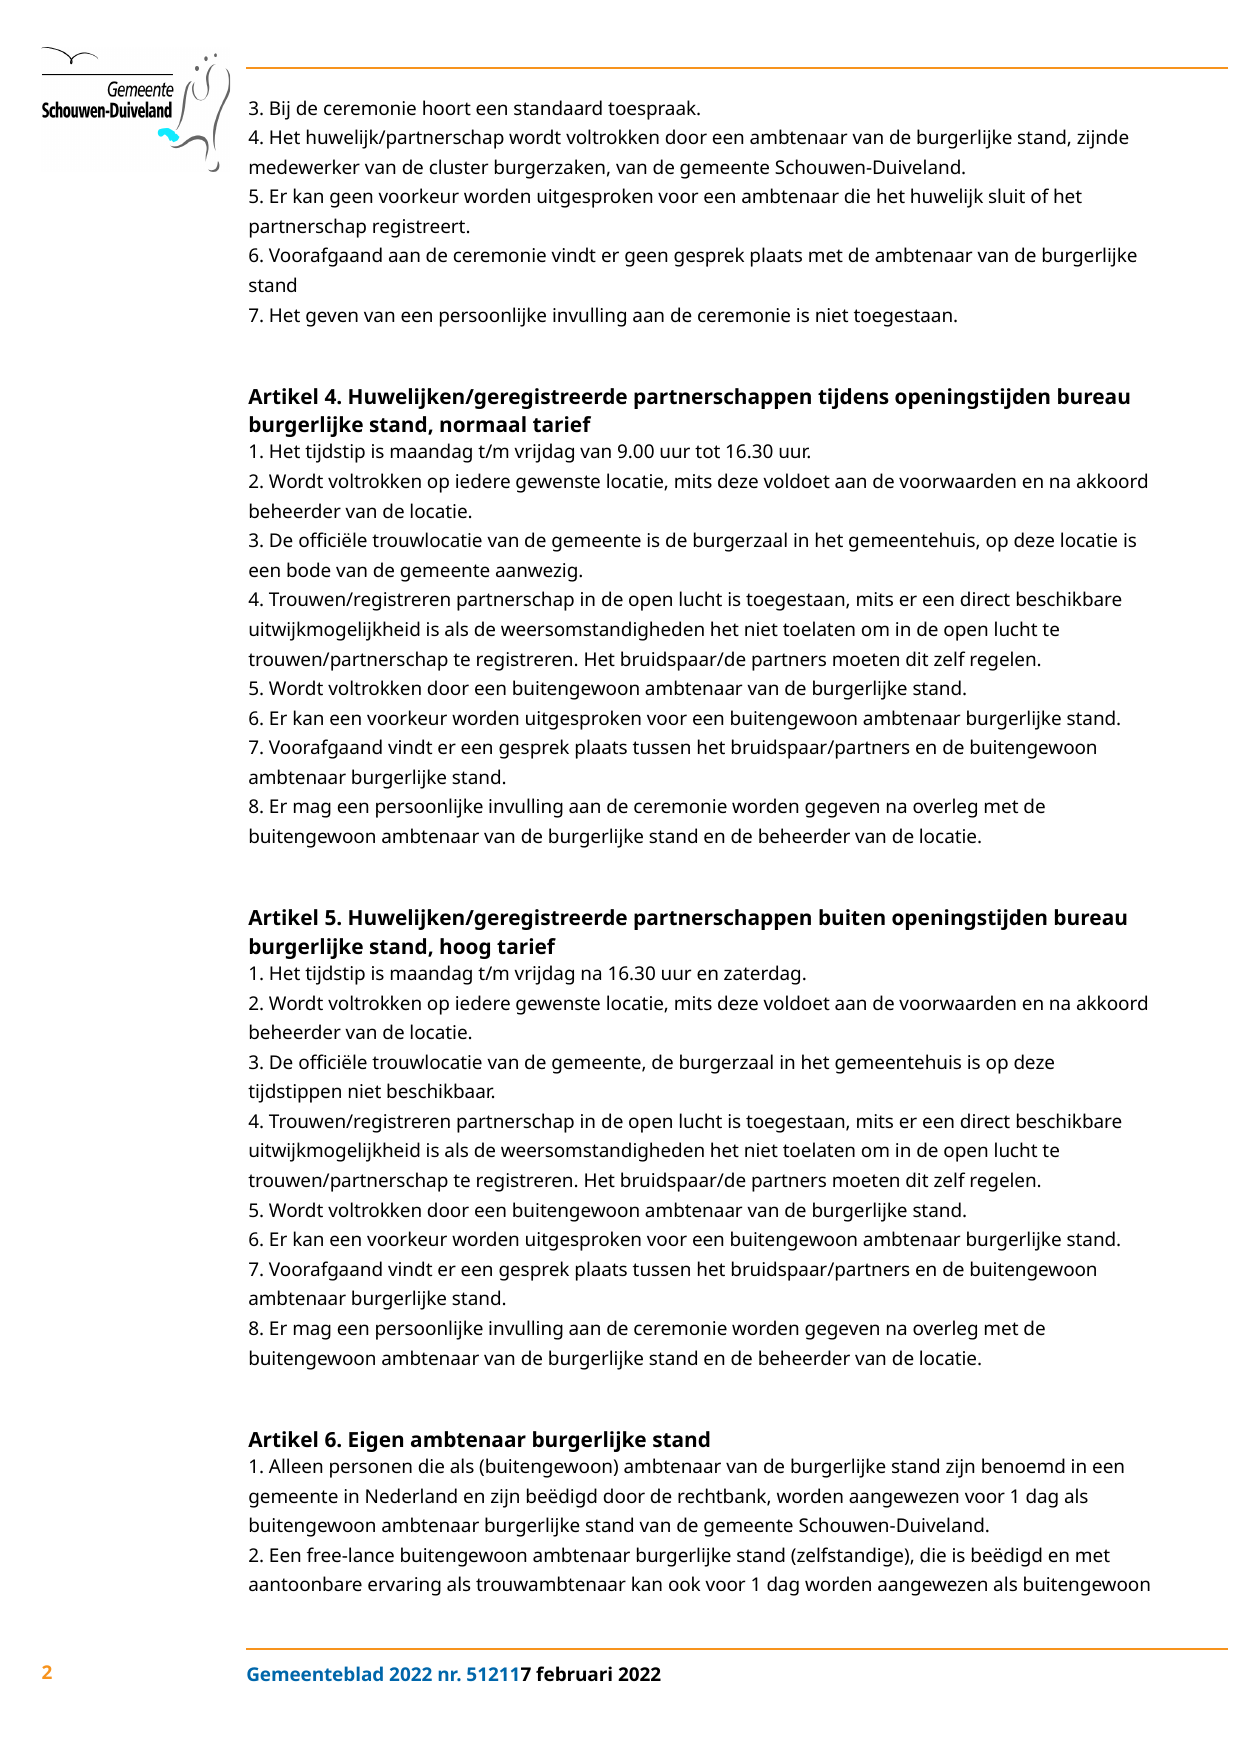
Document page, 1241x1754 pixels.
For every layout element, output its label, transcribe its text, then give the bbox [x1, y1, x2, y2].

text Artikel 5. Huwelijken/geregistreerde partnerschappen buiten openingstijden bureau burgerlijke stand, hoog tarief [248, 903, 1152, 960]
text 8. Er mag een persoonlijke invulling aan de ceremonie worden gegeven na overleg met de buitengewoon ambtenaar van de burgerlijke stand en de beheerder van de locatie. [248, 1315, 1152, 1371]
text 3. Bij de ceremonie hoort een standaard toespraak. [248, 95, 1152, 121]
text 5. Wordt voltrokken door een buitengewoon ambtenaar van de burgerlijke stand. [248, 675, 1152, 701]
text 7. Voorafgaand vindt er een gesprek plaats tussen het bruidspaar/partners en de buitengewoon ambtenaar burgerlijke stand. [248, 734, 1152, 790]
text 2. Een free-lance buitengewoon ambtenaar burgerlijke stand (zelfstandige), die is beëdigd en met aantoonbare ervaring als trouwambtenaar kan ook voor 1 dag worden aangewezen als buitengewoon [248, 1542, 1152, 1597]
text 5. Er kan geen voorkeur worden uitgesproken voor een ambtenaar die het huwelijk sluit of het partnerschap registreert. [248, 183, 1152, 239]
text 4. Trouwen/registreren partnerschap in de open lucht is toegestaan, mits er een direct beschikbare uitwijkmogelijkheid is als de weersomstandigheden het niet toelaten om in de open lucht te trouwen/partnerschap te registreren. Het bruidspaar/de partners moeten dit zelf regelen. [248, 587, 1152, 672]
text 4. Trouwen/registreren partnerschap in de open lucht is toegestaan, mits er een direct beschikbare uitwijkmogelijkheid is als de weersomstandigheden het niet toelaten om in de open lucht te trouwen/partnerschap te registreren. Het bruidspaar/de partners moeten dit zelf regelen. [248, 1108, 1152, 1193]
text 2. Wordt voltrokken op iedere gewenste locatie, mits deze voldoet aan de voorwaarden en na akkoord beheerder van de locatie. [248, 468, 1152, 524]
text 7. Voorafgaand vindt er een gesprek plaats tussen het bruidspaar/partners en de buitengewoon ambtenaar burgerlijke stand. [248, 1256, 1152, 1311]
text Artikel 6. Eigen ambtenaar burgerlijke stand [248, 1425, 1152, 1453]
text 7. Het geven van een persoonlijke invulling aan de ceremonie is niet toegestaan. [248, 302, 1152, 328]
text 1. Het tijdstip is maandag t/m vrijdag na 16.30 uur en zaterdag. [248, 960, 1152, 986]
text 6. Voorafgaand aan de ceremonie vindt er geen gesprek plaats met de ambtenaar van de burgerlijke stand [248, 243, 1152, 298]
text 3. De officiële trouwlocatie van de gemeente is de burgerzaal in het gemeentehuis, op deze locatie is een bode van de gemeente aanwezig. [248, 527, 1152, 583]
text 3. De officiële trouwlocatie van de gemeente, de burgerzaal in het gemeentehuis is op deze tijdstippen niet beschikbaar. [248, 1049, 1152, 1104]
text 1. Alleen personen die als (buitengewoon) ambtenaar van de burgerlijke stand zijn benoemd in een gemeente in Nederland en zijn beëdigd door de rechtbank, worden aangewezen voor 1 dag als buitengewoon ambtenaar burgerlijke stand van de gemeente Schouwen-Duiveland. [248, 1453, 1152, 1538]
text Artikel 4. Huwelijken/geregistreerde partnerschappen tijdens openingstijden bureau burgerlijke stand, normaal tarief [248, 382, 1152, 439]
text 5. Wordt voltrokken door een buitengewoon ambtenaar van de burgerlijke stand. [248, 1197, 1152, 1223]
text 1. Het tijdstip is maandag t/m vrijdag van 9.00 uur tot 16.30 uur. [248, 439, 1152, 464]
picture [41, 47, 231, 172]
text 4. Het huwelijk/partnerschap wordt voltrokken door een ambtenaar van de burgerlijke stand, zijnde medewerker van de cluster burgerzaken, van de gemeente Schouwen-Duiveland. [248, 124, 1152, 180]
text 8. Er mag een persoonlijke invulling aan de ceremonie worden gegeven na overleg met de buitengewoon ambtenaar van de burgerlijke stand en de beheerder van de locatie. [248, 794, 1152, 849]
text 6. Er kan een voorkeur worden uitgesproken voor een buitengewoon ambtenaar burgerlijke stand. [248, 705, 1152, 731]
text 6. Er kan een voorkeur worden uitgesproken voor een buitengewoon ambtenaar burgerlijke stand. [248, 1226, 1152, 1252]
text 2. Wordt voltrokken op iedere gewenste locatie, mits deze voldoet aan de voorwaarden en na akkoord beheerder van de locatie. [248, 990, 1152, 1045]
